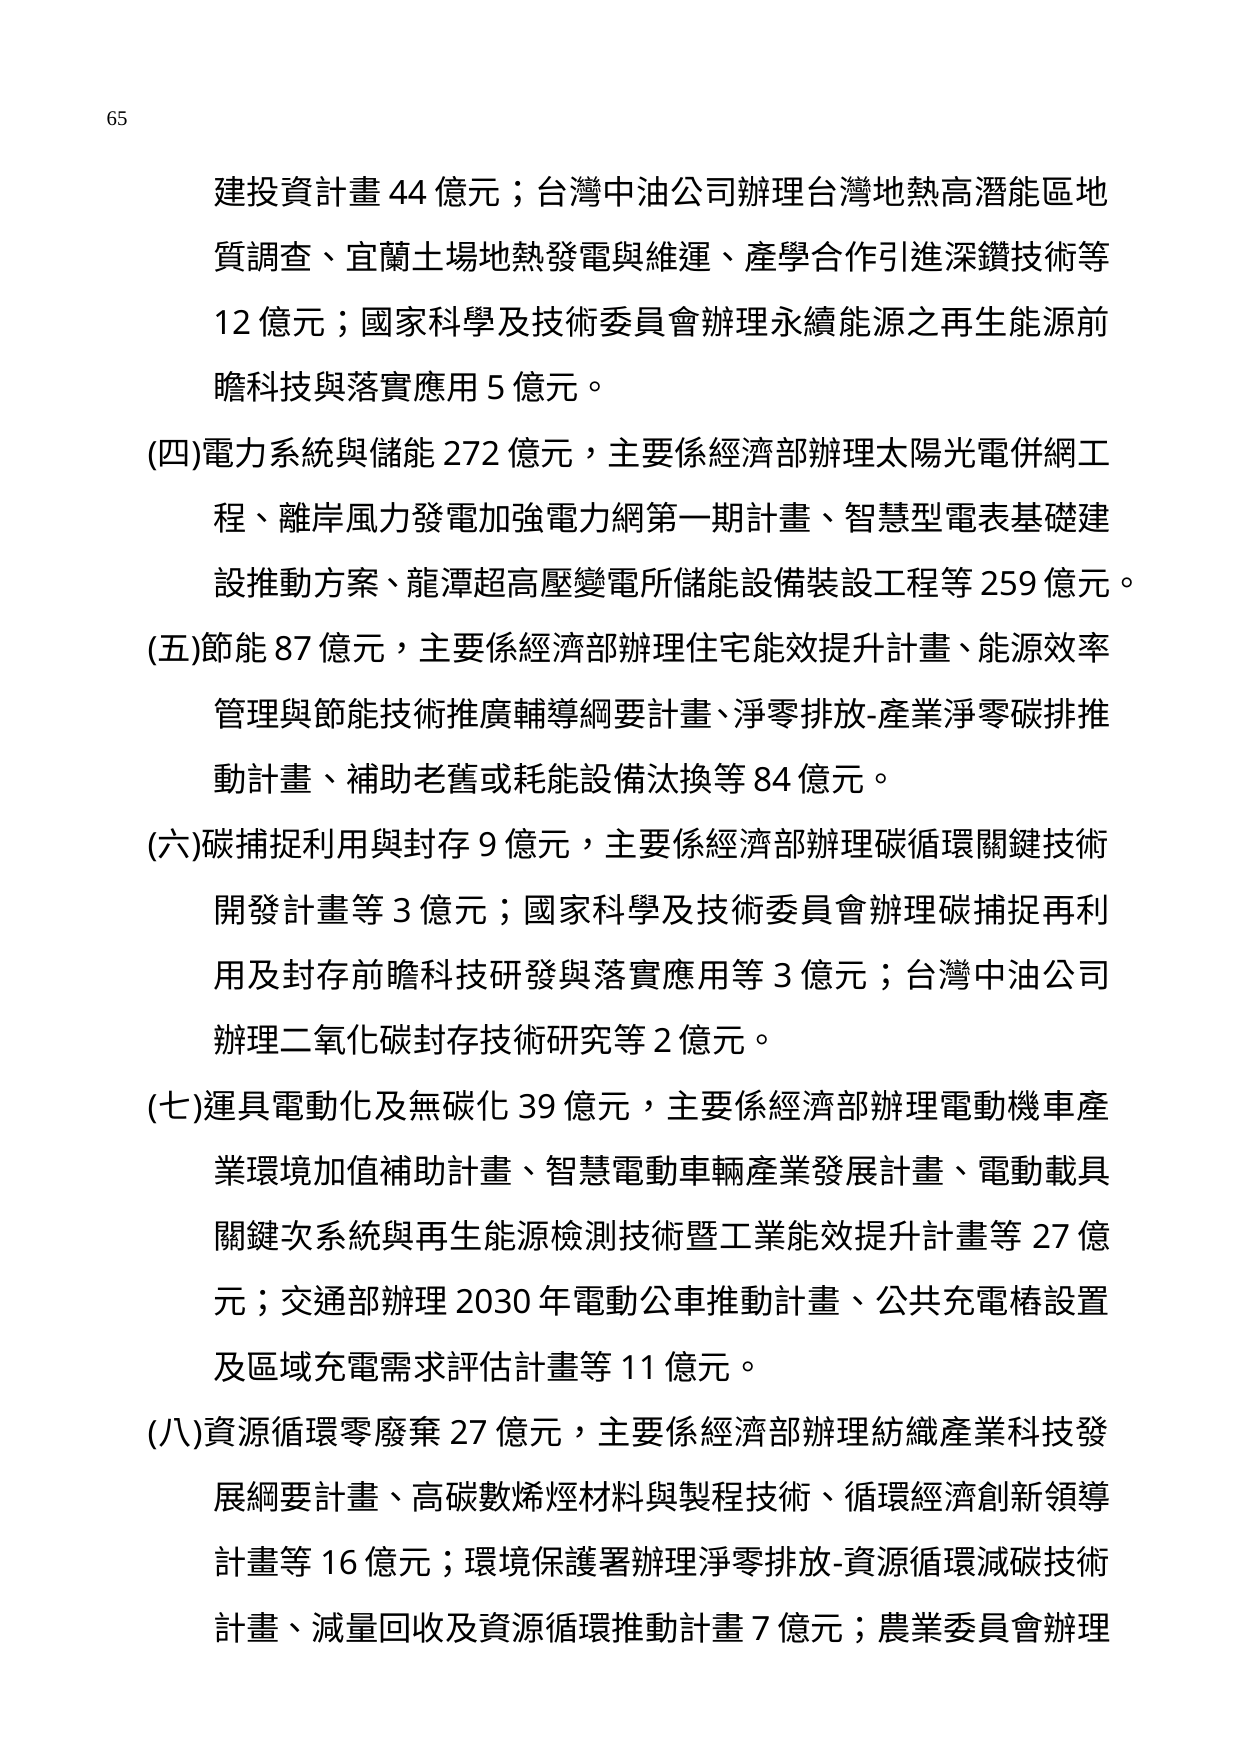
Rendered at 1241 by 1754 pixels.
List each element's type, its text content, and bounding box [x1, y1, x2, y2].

text (五)節能87億元，主要係經濟部辦理住宅能效提升計畫、能源效率管理與節能技術推廣輔導綱要計畫、淨零排放-產業淨零碳排推動計畫、補助老舊或耗能設備汰換等84億元。 [147, 622, 1110, 801]
text 建投資計畫44億元；台灣中油公司辦理台灣地熱高潛能區地質調查、宜蘭土場地熱發電與維運、產學合作引進深鑽技術等12億元；國家科學及技術委員會辦理永續能源之再生能源前瞻科技與落實應用5億元。 [147, 165, 1110, 409]
text (四)電力系統與儲能272億元，主要係經濟部辦理太陽光電併網工程、離岸風力發電加強電力網第一期計畫、智慧型電表基礎建設推動方案、龍潭超高壓變電所儲能設備裝設工程等259億元。 [147, 426, 1110, 605]
text (八)資源循環零廢棄27億元，主要係經濟部辦理紡織產業科技發展綱要計畫、高碳數烯烴材料與製程技術、循環經濟創新領導計畫等16億元；環境保護署辦理淨零排放-資源循環減碳技術計畫、減量回收及資源循環推動計畫7億元；農業委員會辦理 [147, 1406, 1110, 1650]
text (六)碳捕捉利用與封存9億元，主要係經濟部辦理碳循環關鍵技術開發計畫等3億元；國家科學及技術委員會辦理碳捕捉再利用及封存前瞻科技研發與落實應用等3億元；台灣中油公司辦理二氧化碳封存技術研究等2億元。 [147, 818, 1110, 1062]
text (七)運具電動化及無碳化39億元，主要係經濟部辦理電動機車產業環境加值補助計畫、智慧電動車輛產業發展計畫、電動載具關鍵次系統與再生能源檢測技術暨工業能效提升計畫等27億元；交通部辦理2030年電動公車推動計畫、公共充電樁設置及區域充電需求評估計畫等11億元。 [147, 1079, 1110, 1389]
